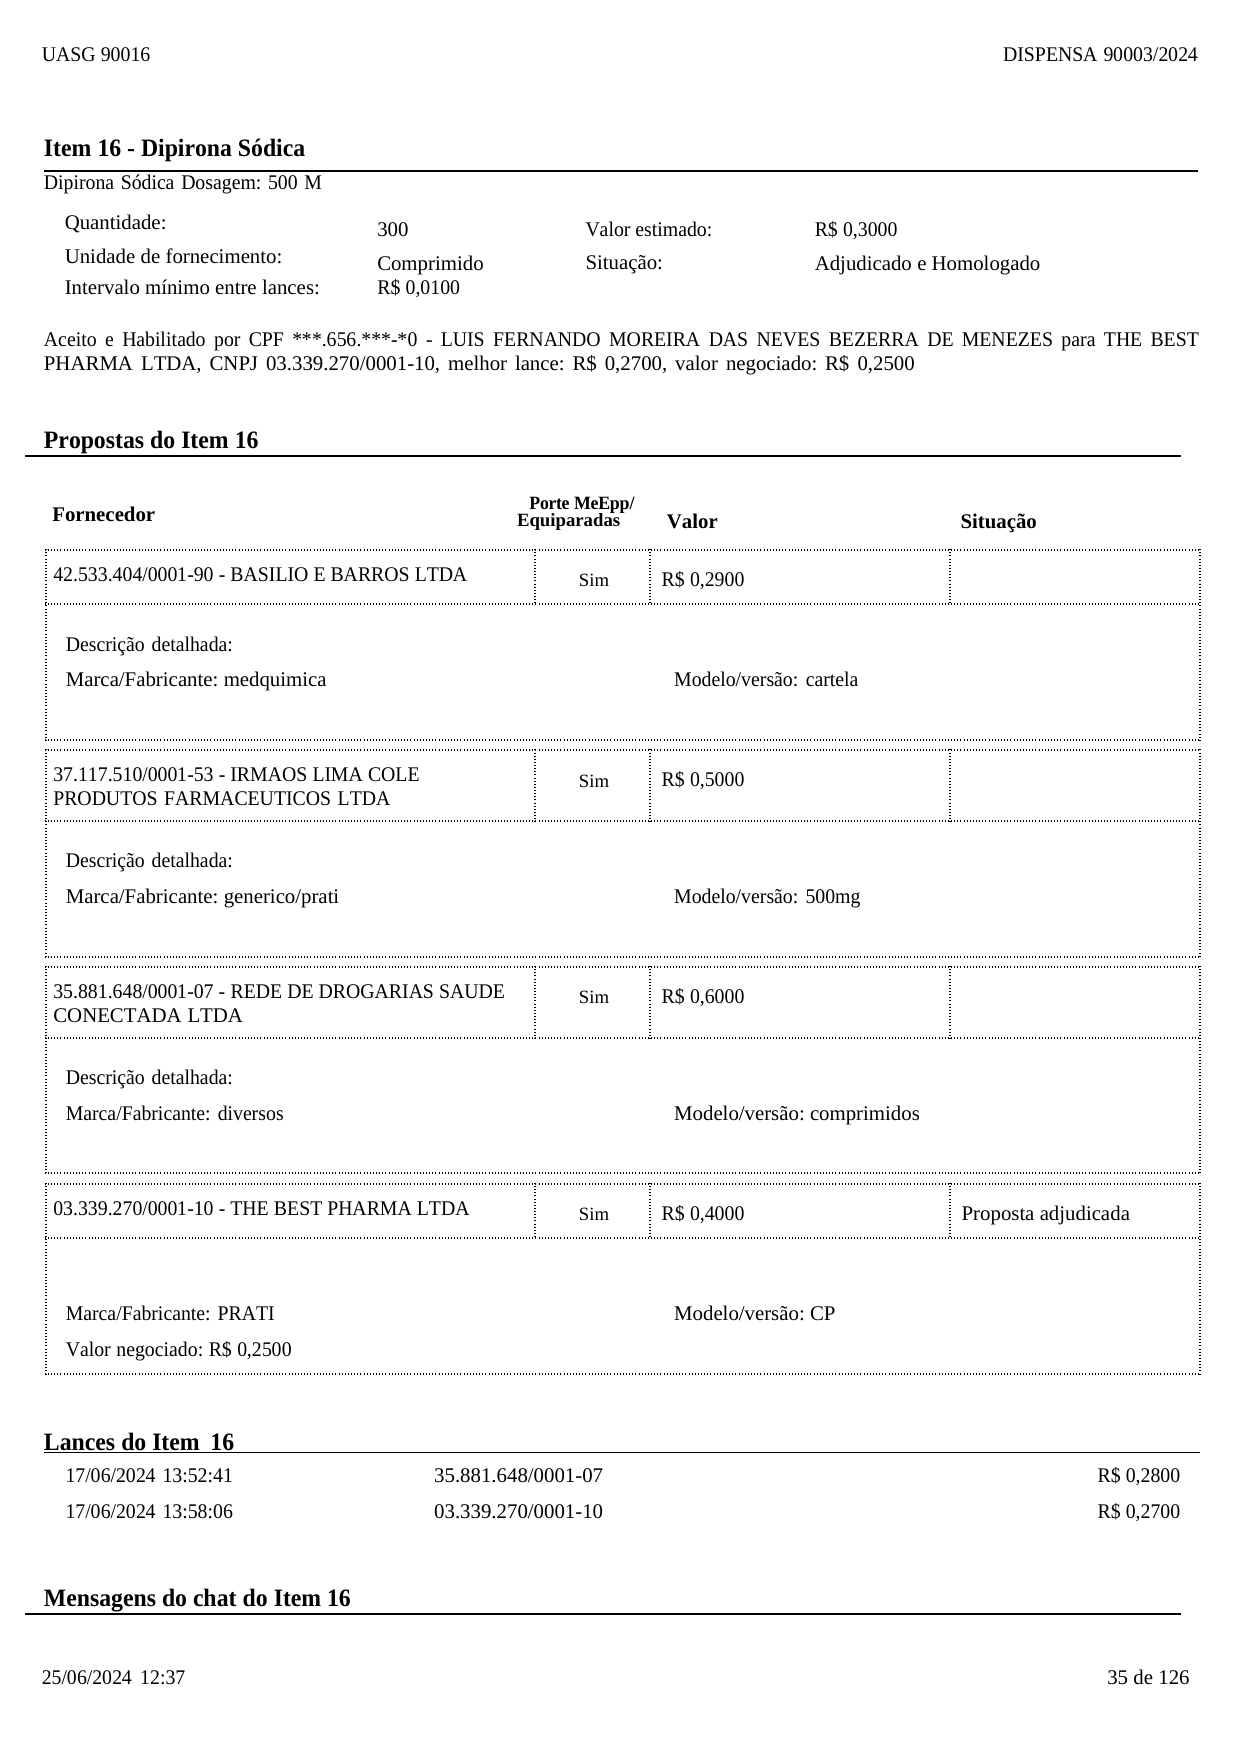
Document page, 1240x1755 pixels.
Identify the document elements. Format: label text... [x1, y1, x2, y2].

text Valor estimado: Situação: [585, 217, 714, 274]
table_header [950, 749, 1200, 820]
table_header 35.881.648/0001-07 - REDE DE DROGARIAS SAUDE CONECTADA LTDA [46, 966, 535, 1037]
text Intervalo mínimo entre lances: R$ 0,0100 [64, 274, 1212, 299]
table_header 17/06/2024 13:52:41 [60, 1466, 334, 1495]
table_header Proposta adjudicada [950, 1183, 1200, 1237]
table_header R$ 0,4000 [650, 1183, 950, 1237]
table_cell 17/06/2024 13:58:06 [60, 1495, 334, 1524]
text 300 [377, 217, 490, 241]
table_header [950, 966, 1200, 1037]
text Aceito e Habilitado por CPF ***.656.***-*0 - LUIS FERNANDO MOREIRA DAS NEVES BEZERRA DE MENEZES para THE BEST PHARMA LTDA, CNPJ 03.339.270/0001-10, melhor lance: R$ 0,2700, valor negociado: R$ 0,2500 [44, 327, 1200, 375]
table_cell R$ 0,2700 [845, 1495, 1185, 1524]
text Equiparadas [25, 514, 620, 529]
table_header Sim [535, 749, 650, 820]
table_header [950, 549, 1200, 603]
text Fornecedor Porte MeEpp/ [52, 492, 635, 514]
table_cell 03.339.270/0001-10 [334, 1495, 845, 1524]
text Mensagens do chat do Item 16 [44, 1583, 1212, 1612]
table_header Sim [535, 966, 650, 1037]
table_header R$ 0,5000 [650, 749, 950, 820]
table_header Sim [535, 549, 650, 603]
text Dipirona Sódica Dosagem: 500 M Quantidade: [44, 172, 328, 234]
table_header 42.533.404/0001-90 - BASILIO E BARROS LTDA [46, 549, 535, 603]
table_header 35.881.648/0001-07 [334, 1466, 845, 1495]
table_header 03.339.270/0001-10 - THE BEST PHARMA LTDA [46, 1183, 535, 1237]
table_cell Descrição detalhada: Marca/Fabricante: diversos Modelo/versão: comprimidos [46, 1037, 1200, 1172]
text Unidade de fornecimento: [64, 250, 328, 267]
text R$ 0,3000 [814, 217, 1212, 241]
table_header R$ 0,2900 [650, 549, 950, 603]
text Adjudicado e Homologado [814, 251, 1212, 274]
text Valor Situação [667, 509, 1212, 533]
table_cell Descrição detalhada: Marca/Fabricante: medquimica Modelo/versão: cartela [46, 603, 1200, 739]
table_cell Marca/Fabricante: PRATI Modelo/versão: CP Valor negociado: R$ 0,2500 [46, 1237, 1200, 1372]
table_cell Descrição detalhada: Marca/Fabricante: generico/prati Modelo/versão: 500mg [46, 820, 1200, 956]
table_header 37.117.510/0001-53 - IRMAOS LIMA COLE PRODUTOS FARMACEUTICOS LTDA [46, 749, 535, 820]
subtitle Lances do Item 16 [44, 1427, 1212, 1456]
table_header R$ 0,2800 [845, 1466, 1185, 1495]
text Comprimido [377, 251, 490, 274]
table_header R$ 0,6000 [650, 966, 950, 1037]
table_header Sim [535, 1183, 650, 1237]
subtitle Item 16 - Dipirona Sódica [44, 133, 328, 162]
subtitle Propostas do Item 16 [44, 425, 1212, 454]
